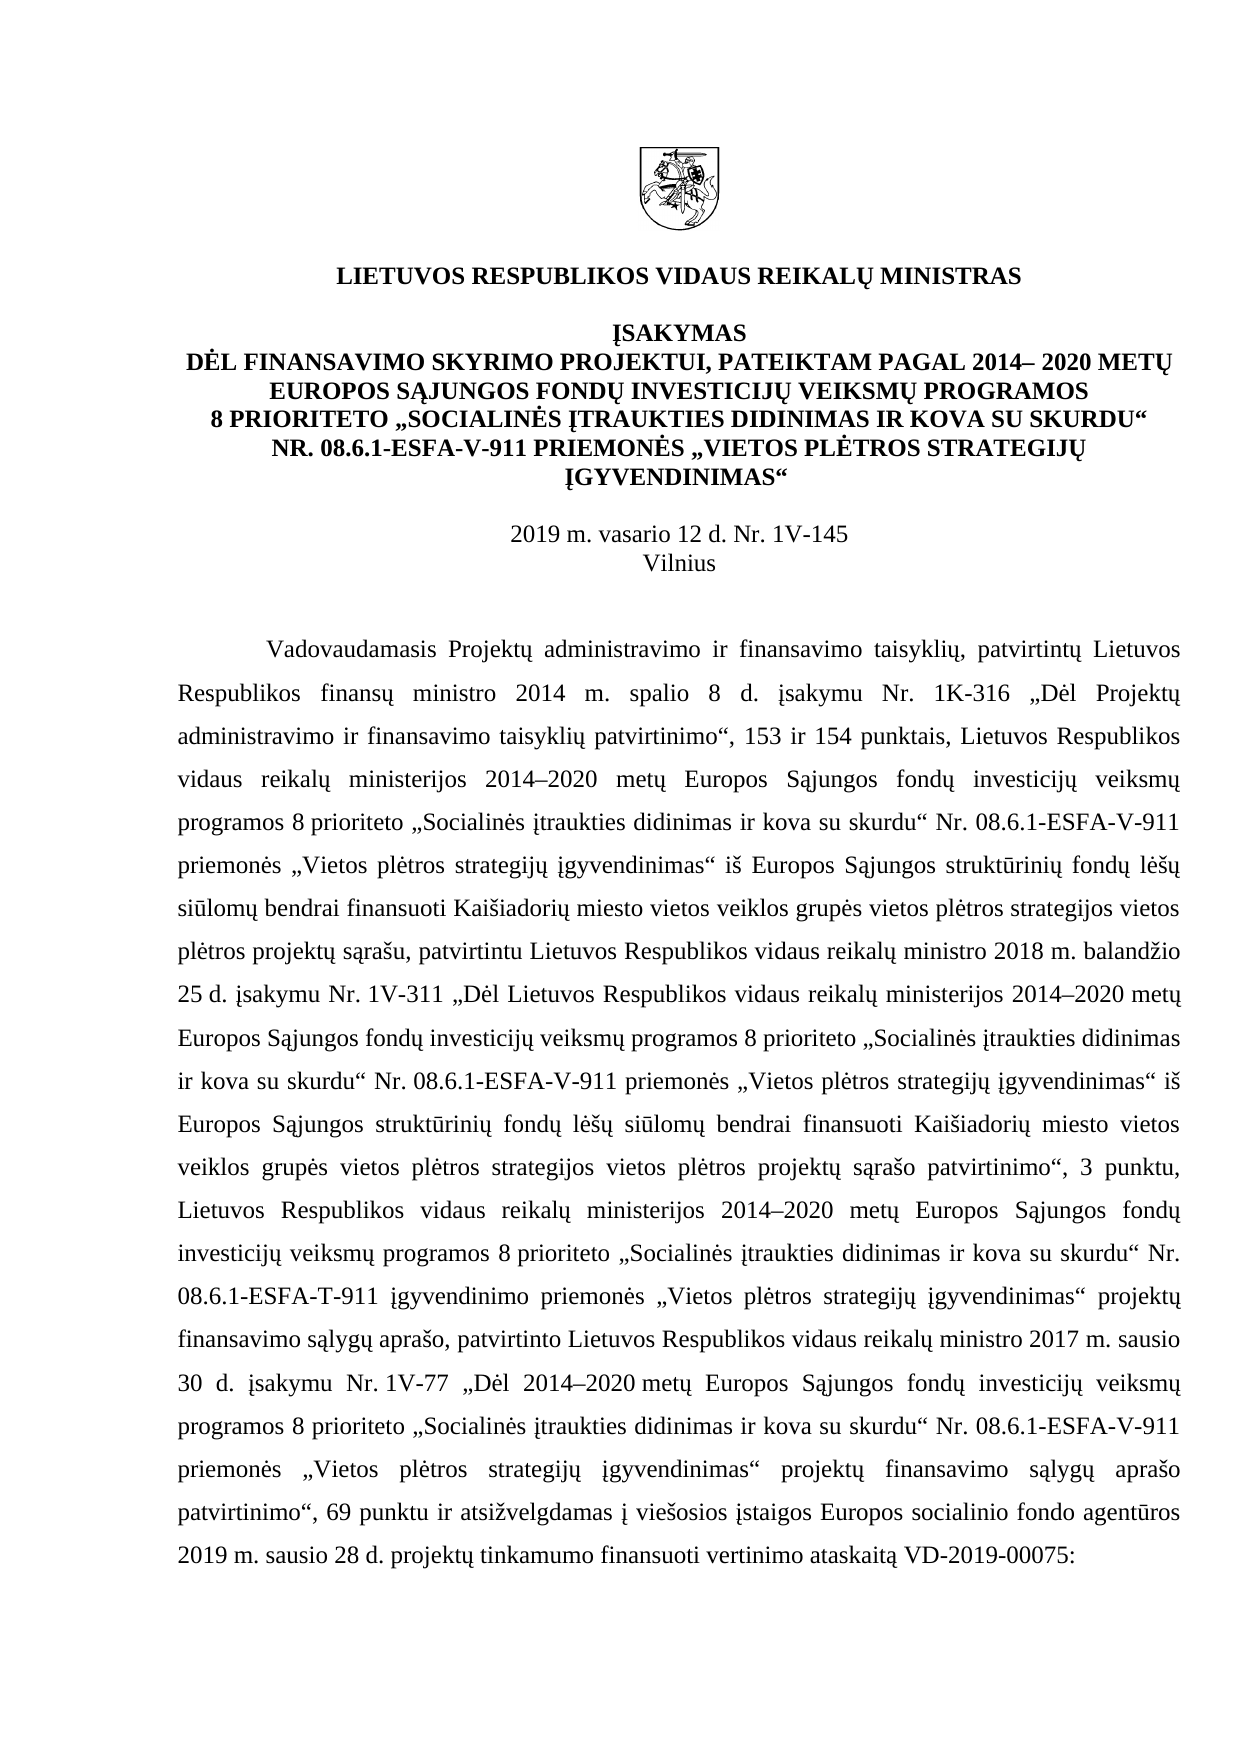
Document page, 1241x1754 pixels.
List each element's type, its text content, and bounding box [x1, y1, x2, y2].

text 2019 m. vasario 12 d. Nr. 1V-145 [177, 519, 1181, 548]
text DĖL FINANSAVIMO SKYRIMO PROJEKTUI, PATEIKTAM PAGAL 2014– 2020 METŲ EUROPOS SĄJUNGOS FONDŲ INVESTICIJŲ VEIKSMŲ PROGRAMOS 8 PRIORITETO „SOCIALINĖS ĮTRAUKTIES DIDINIMAS IR KOVA SU SKURDU“ NR. 08.6.1-ESFA-V-911 PRIEMONĖS „VIETOS PLĖTROS STRATEGIJŲ ĮGYVENDINIMAS“ [177, 347, 1181, 491]
text Vadovaudamasis Projektų administravimo ir finansavimo taisyklių, patvirtintų Lietuvos Respublikos finansų ministro 2014 m. spalio 8 d. įsakymu Nr. 1K-316 „Dėl Projektų administravimo ir finansavimo taisyklių patvirtinimo“, 153 ir 154 punktais, Lietuvos Respublikos vidaus reikalų ministerijos 2014–2020 metų Europos Sąjungos fondų investicijų veiksmų programos 8 prioriteto „Socialinės įtraukties didinimas ir kova su skurdu“ Nr. 08.6.1-ESFA-V-911 priemonės „Vietos plėtros strategijų įgyvendinimas“ iš Europos Sąjungos struktūrinių fondų lėšų siūlomų bendrai finansuoti Kaišiadorių miesto vietos veiklos grupės vietos plėtros strategijos vietos plėtros projektų sąrašu, patvirtintu Lietuvos Respublikos vidaus reikalų ministro 2018 m. balandžio 25 d. įsakymu Nr. 1V-311 „Dėl Lietuvos Respublikos vidaus reikalų ministerijos 2014–2020 metų Europos Sąjungos fondų investicijų veiksmų programos 8 prioriteto „Socialinės įtraukties didinimas ir kova su skurdu“ Nr. 08.6.1-ESFA-V-911 priemonės „Vietos plėtros strategijų įgyvendinimas“ iš Europos Sąjungos struktūrinių fondų lėšų siūlomų bendrai finansuoti Kaišiadorių miesto vietos veiklos grupės vietos plėtros strategijos vietos plėtros projektų sąrašo patvirtinimo“, 3 punktu, Lietuvos Respublikos vidaus reikalų ministerijos 2014–2020 metų Europos Sąjungos fondų investicijų veiksmų programos 8 prioriteto „Socialinės įtraukties didinimas ir kova su skurdu“ Nr. 08.6.1-ESFA-T-911 įgyvendinimo priemonės „Vietos plėtros strategijų įgyvendinimas“ projektų finansavimo sąlygų aprašo, patvirtinto Lietuvos Respublikos vidaus reikalų ministro 2017 m. sausio 30 d. įsakymu Nr. 1V-77 „Dėl 2014–2020 metų Europos Sąjungos fondų investicijų veiksmų programos 8 prioriteto „Socialinės įtraukties didinimas ir kova su skurdu“ Nr. 08.6.1-ESFA-V-911 priemonės „Vietos plėtros strategijų įgyvendinimas“ projektų finansavimo sąlygų aprašo patvirtinimo“, 69 punktu ir atsižvelgdamas į viešosios įstaigos Europos socialinio fondo agentūros 2019 m. sausio 28 d. projektų tinkamumo finansuoti vertinimo ataskaitą VD-2019-00075: [177, 634, 1181, 1569]
text Vilnius [177, 548, 1181, 577]
text LIETUVOS RESPUBLIKOS VIDAUS REIKALŲ MINISTRAS [177, 261, 1181, 289]
text ĮSAKYMAS [177, 318, 1181, 347]
